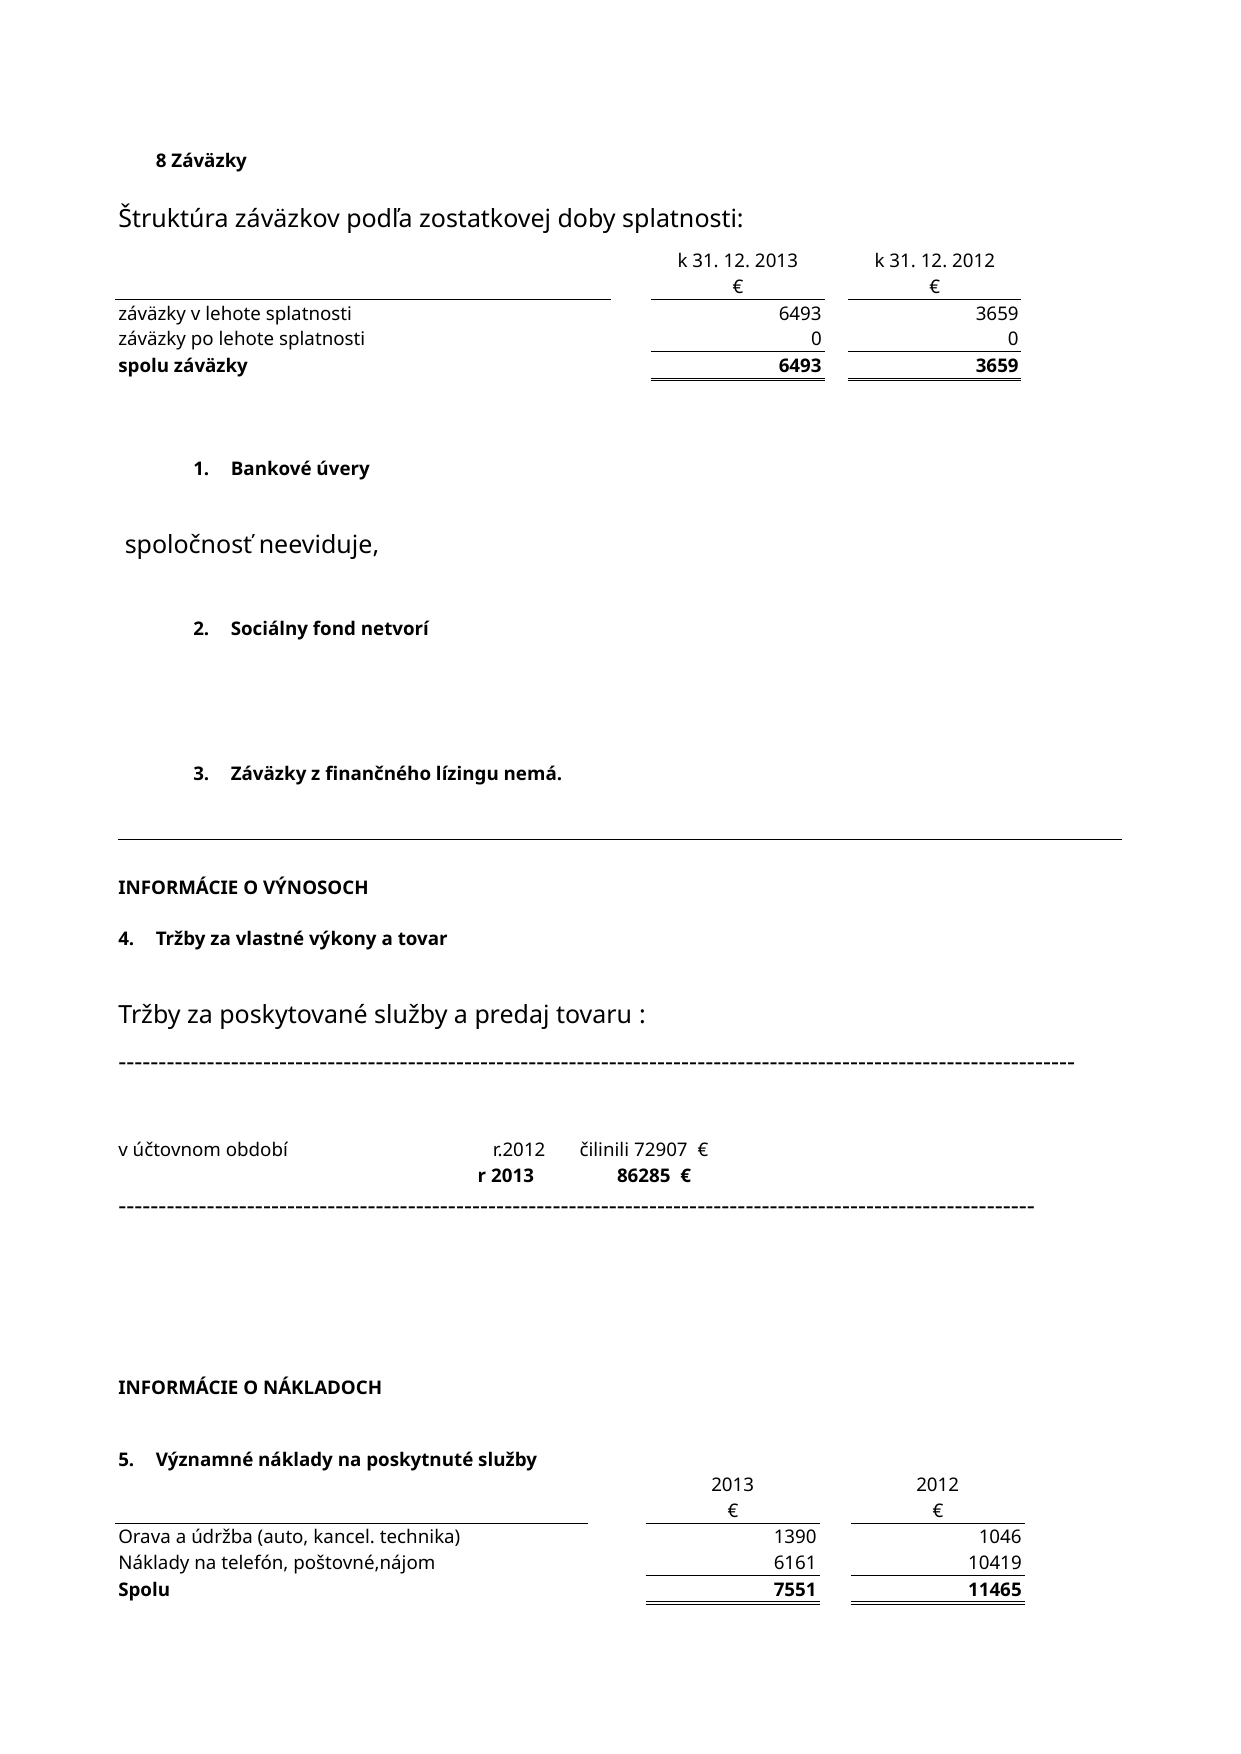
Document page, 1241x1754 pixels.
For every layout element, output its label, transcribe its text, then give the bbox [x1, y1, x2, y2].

table_header [820, 1472, 851, 1497]
table_header [825, 248, 847, 273]
table_header 2012 [851, 1472, 1024, 1497]
text Štruktúra záväzkov podľa zostatkovej doby splatnosti: [118, 201, 1122, 235]
table_header k 31. 12. 2013 [651, 248, 824, 273]
subtitle Bankové úvery [193, 455, 1122, 481]
table_cell záväzky po lehote splatnosti [115, 325, 611, 351]
subtitle 8 Záväzky [118, 147, 1122, 172]
table_cell [825, 351, 847, 377]
table_cell [115, 1497, 588, 1523]
table_cell € [848, 273, 1021, 299]
text Tržby za poskytované služby a predaj tovaru : [118, 997, 1122, 1031]
table_cell [588, 1523, 646, 1549]
table_cell [825, 325, 847, 351]
table_header [588, 1472, 646, 1497]
table_cell 7551 [646, 1576, 819, 1601]
table_header [611, 248, 651, 273]
table_cell Náklady na telefón, poštovné,nájom [115, 1549, 588, 1575]
table_cell 1046 [851, 1524, 1024, 1549]
table_cell [611, 273, 651, 299]
table_cell [825, 299, 847, 325]
table_cell spolu záväzky [115, 351, 611, 377]
table_cell [825, 273, 847, 299]
subtitle Záväzky z finančného lízingu nemá. [193, 760, 1122, 786]
table_cell [611, 351, 651, 377]
table_cell 0 [651, 325, 824, 351]
table_cell [611, 299, 651, 325]
table_cell Orava a údržba (auto, kancel. technika) [115, 1524, 588, 1549]
table_cell 6161 [646, 1549, 819, 1575]
text v účtovnom období r.2012 čilinili 72907 € [118, 1137, 1122, 1162]
table_header 2013 [646, 1472, 819, 1497]
table_cell [115, 273, 611, 299]
table_cell 10419 [851, 1549, 1024, 1575]
text ----------------------------------------------------------------------------------------------------------------------- [118, 1044, 1122, 1078]
table_cell Spolu [115, 1575, 588, 1601]
table_header [115, 248, 611, 273]
table_cell [820, 1549, 851, 1575]
subtitle Tržby za vlastné výkony a tovar [118, 925, 1122, 951]
table_cell 6493 [651, 352, 824, 377]
subtitle informácie o výnosoch [118, 874, 1122, 899]
table_cell 0 [848, 325, 1021, 351]
subtitle Významné náklady na poskytnuté služby [118, 1446, 1122, 1472]
table_cell [820, 1523, 851, 1549]
table_cell [611, 325, 651, 351]
table_cell [588, 1549, 646, 1575]
table_cell 3659 [848, 300, 1021, 325]
table_cell € [646, 1497, 819, 1523]
subtitle r 2013 86285 € [118, 1162, 1122, 1188]
table_cell 6493 [651, 300, 824, 325]
table_cell 11465 [851, 1576, 1024, 1601]
table_cell [588, 1575, 646, 1601]
subtitle Informácie o nákladoch [118, 1374, 1122, 1399]
table_cell € [851, 1497, 1024, 1523]
text ------------------------------------------------------------------------------------------------------------------ [118, 1188, 1122, 1222]
table_cell 3659 [848, 352, 1021, 377]
table_cell 1390 [646, 1524, 819, 1549]
table_header k 31. 12. 2012 [848, 248, 1021, 273]
table_cell [820, 1575, 851, 1601]
table_cell [820, 1497, 851, 1523]
subtitle Sociálny fond netvorí [193, 615, 1122, 640]
text spoločnosť neeviduje, [118, 527, 1122, 561]
table_header [115, 1472, 588, 1497]
table_cell € [651, 273, 824, 299]
table_cell záväzky v lehote splatnosti [115, 300, 611, 325]
table_cell [588, 1497, 646, 1523]
